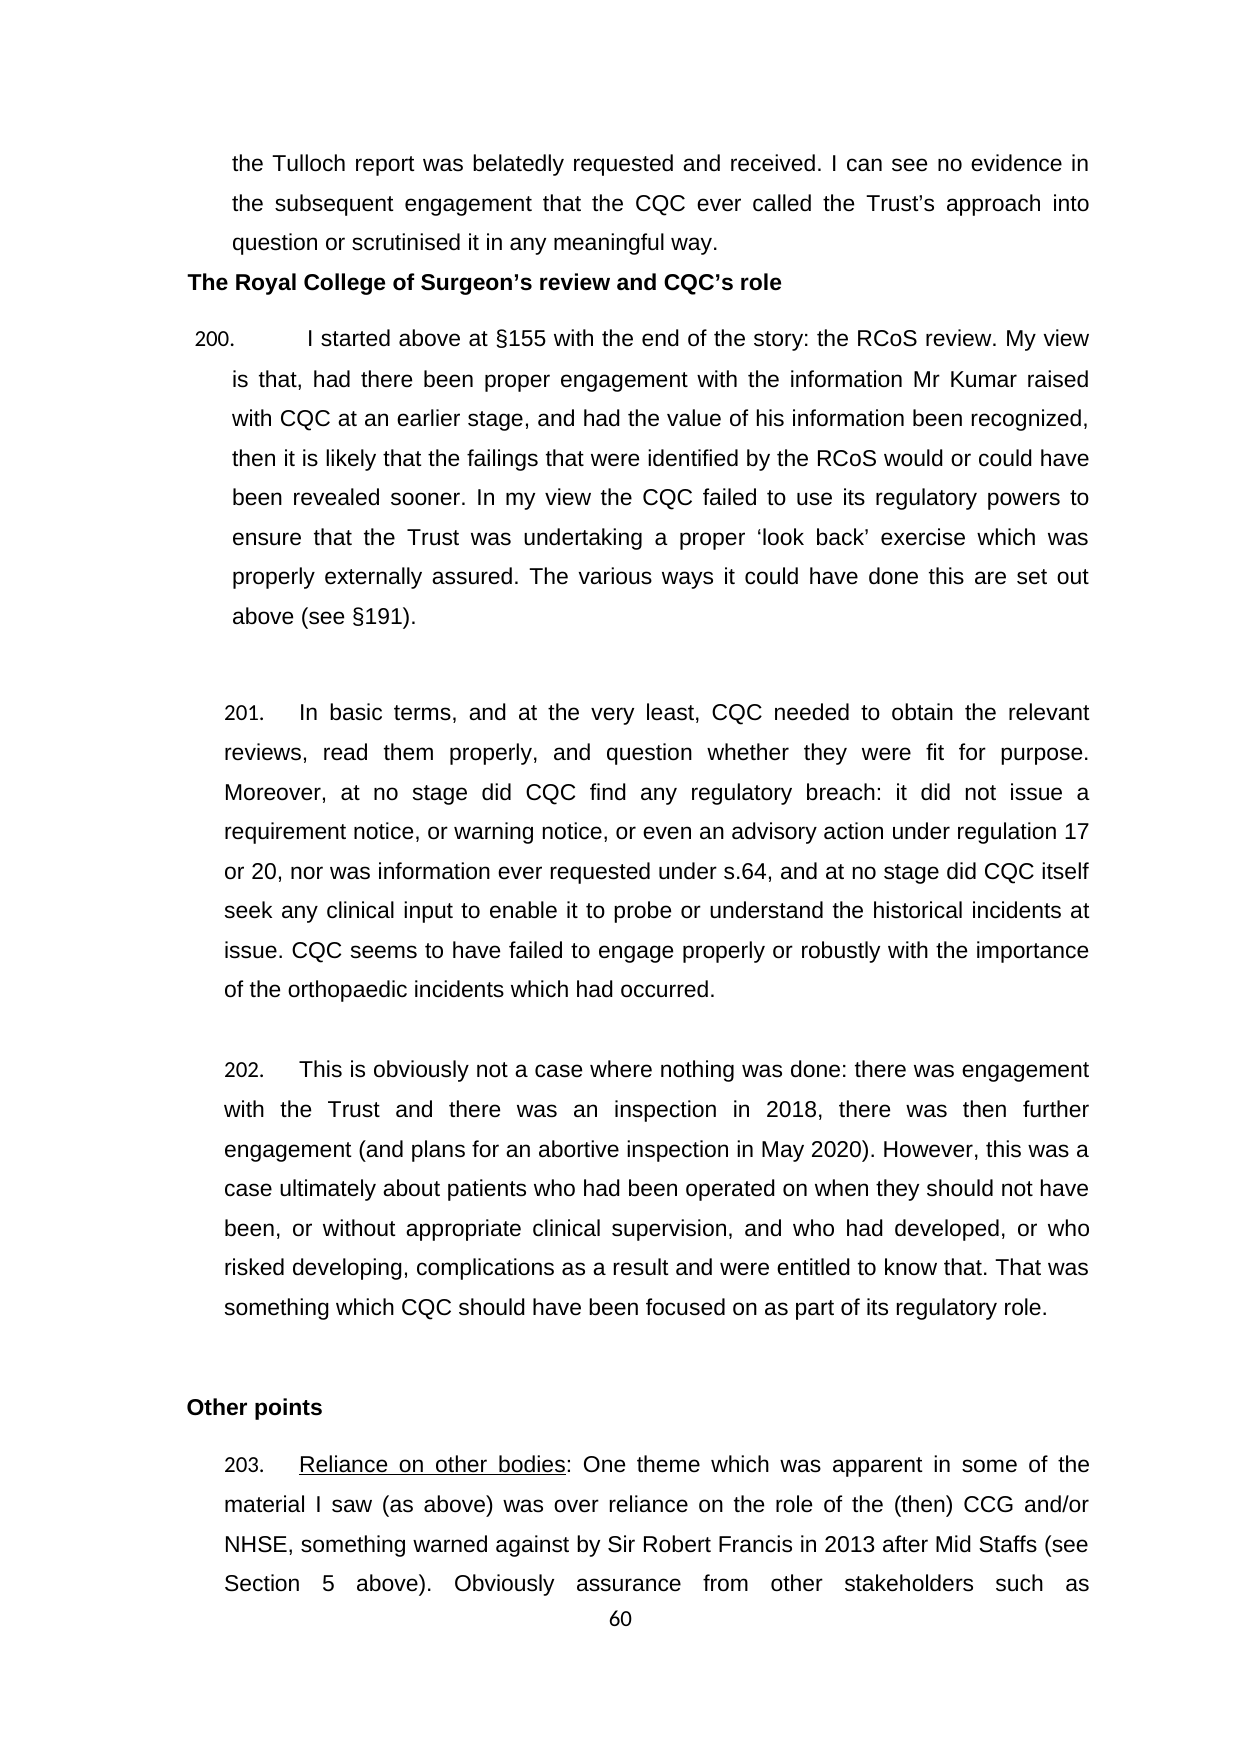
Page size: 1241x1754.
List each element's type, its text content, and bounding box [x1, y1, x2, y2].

list In basic terms, and at the very least, CQC needed to obtain the relevant reviews, read them properly, and question whether they were fit for purpose. Moreover, at no stage did CQC find any regulatory breach: it did not issue a requirement notice, or warning notice, or even an advisory action under regulation 17 or 20, nor was information ever requested under s.64, and at no stage did CQC itself seek any clinical input to enable it to probe or understand the historical incidents at issue. CQC seems to have failed to engage properly or robustly with the importance of the orthopaedic incidents which had occurred. [224, 698, 1090, 1003]
list the Tulloch report was belatedly requested and received. I can see no evidence in the subsequent engagement that the CQC ever called the Trust’s approach into question or scrutinised it in any meaningful way. [194, 150, 1090, 255]
text Other points [150, 1394, 1090, 1420]
list This is obviously not a case where nothing was done: there was engagement with the Trust and there was an inspection in 2018, there was then further engagement (and plans for an abortive inspection in May 2020). However, this was a case ultimately about patients who had been operated on when they should not have been, or without appropriate clinical supervision, and who had developed, or who risked developing, complications as a result and were entitled to know that. That was something which CQC should have been focused on as part of its regulatory role. [224, 1055, 1090, 1320]
list I started above at §155 with the end of the story: the RCoS review. My view is that, had there been proper engagement with the information Mr Kumar raised with CQC at an earlier stage, and had the value of his information been recognized, then it is likely that the failings that were identified by the RCoS would or could have been revealed sooner. In my view the CQC failed to use its regulatory powers to ensure that the Trust was undertaking a proper ‘look back’ exercise which was properly externally assured. The various ways it could have done this are set out above (see §191). [194, 324, 1090, 629]
list Reliance on other bodies: One theme which was apparent in some of the material I saw (as above) was over reliance on the role of the (then) CCG and/or NHSE, something warned against by Sir Robert Francis in 2013 after Mid Staffs (see Section 5 above). Obviously assurance from other stakeholders such as [224, 1450, 1090, 1597]
text The Royal College of Surgeon’s review and CQC’s role [187, 268, 1090, 295]
